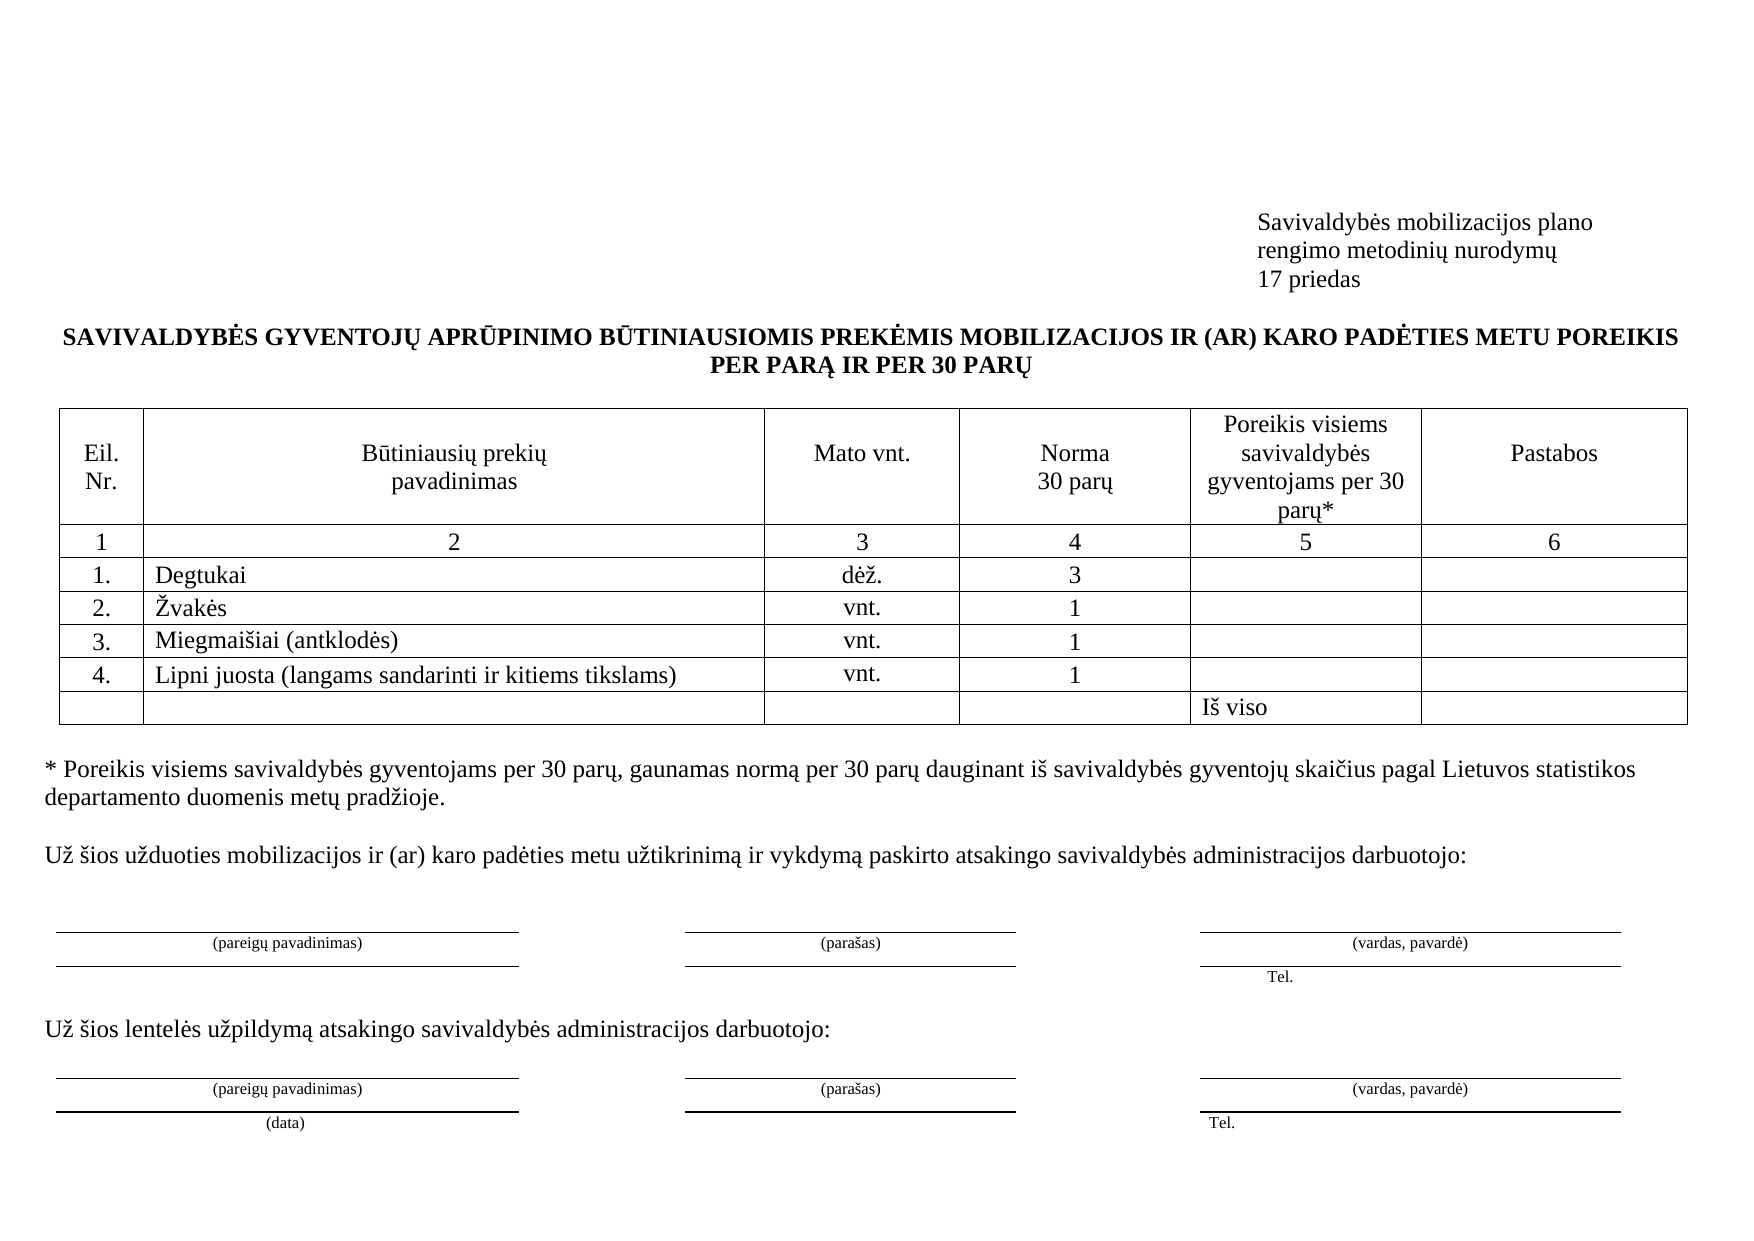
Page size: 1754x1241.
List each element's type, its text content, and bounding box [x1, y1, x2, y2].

table_cell 4. [60, 658, 143, 691]
table_cell (parašas) [685, 1079, 1016, 1111]
table_cell 1 [60, 525, 143, 557]
table_cell 3. [60, 625, 143, 657]
table_cell Miegmaišiai (antklodės) [144, 625, 764, 657]
table_header Norma 30 parų [960, 409, 1190, 524]
table_cell (pareigų pavadinimas) [56, 933, 519, 966]
text Už šios lentelės užpildymą atsakingo savivaldybės administracijos darbuotojo: [44, 1014, 1683, 1043]
table_cell [519, 932, 685, 966]
table_cell [1422, 692, 1687, 724]
text SAVIVALDYBĖS GYVENTOJŲ APRŪPINIMO BŪTINIAUSIOMIS PREKĖMIS MOBILIZACIJOS IR (AR) KARO PADĖTIES METU POREIKIS PER PARĄ IR PER 30 PARŲ [59, 322, 1683, 379]
table_cell (vardas, pavardė) [1200, 1079, 1621, 1111]
text (data) Tel. [59, 1112, 1683, 1132]
table_cell vnt. [765, 625, 959, 657]
table_header Poreikis visiems savivaldybės gyventojams per 30 parų* [1191, 409, 1421, 524]
table_cell [1191, 625, 1421, 657]
table_cell [1422, 658, 1687, 691]
table_header [1200, 1043, 1621, 1077]
table_header [56, 1043, 519, 1077]
text Už šios užduoties mobilizacijos ir (ar) karo padėties metu užtikrinimą ir vykdymą paskirto atsakingo savivaldybės administracijos darbuotojo: [44, 840, 1683, 869]
table_cell [1016, 932, 1200, 966]
text 17 priedas [59, 264, 1683, 293]
table_cell Iš viso [1191, 692, 1421, 724]
table_cell Degtukai [144, 558, 764, 591]
table_cell [519, 1078, 685, 1111]
table_cell 3 [960, 558, 1190, 591]
table_header Pastabos [1422, 409, 1687, 524]
table_header Mato vnt. [765, 409, 959, 524]
table_cell [765, 692, 959, 724]
table_cell 1 [960, 592, 1190, 624]
table_cell vnt. [765, 592, 959, 624]
table_cell [1016, 1078, 1200, 1111]
table_header [1016, 898, 1200, 932]
table_cell [1422, 592, 1687, 624]
text rengimo metodinių nurodymų [59, 235, 1683, 264]
table_cell Lipni juosta (langams sandarinti ir kitiems tikslams) [144, 658, 764, 691]
table_cell [1191, 558, 1421, 591]
table_cell (vardas, pavardė) [1200, 933, 1621, 966]
table_header [1200, 898, 1621, 932]
table_cell 2 [144, 525, 764, 557]
table_header [1016, 1043, 1200, 1077]
table_cell [1422, 558, 1687, 591]
table_cell [60, 692, 143, 724]
table_cell 1 [960, 625, 1190, 657]
table_cell [960, 692, 1190, 724]
table_header Eil. Nr. [60, 409, 143, 524]
table_cell [144, 692, 764, 724]
table_cell (pareigų pavadinimas) [56, 1079, 519, 1111]
table_cell 5 [1191, 525, 1421, 557]
table_header [519, 1043, 685, 1077]
text * Poreikis visiems savivaldybės gyventojams per 30 parų, gaunamas normą per 30 parų dauginant iš savivaldybės gyventojų skaičius pagal Lietuvos statistikos departamento duomenis metų pradžioje. [44, 754, 1683, 811]
table_cell vnt. [765, 658, 959, 691]
table_cell (parašas) [685, 933, 1016, 966]
table_cell [1422, 625, 1687, 657]
table_cell 1. [60, 558, 143, 591]
text Tel. [44, 967, 1683, 986]
table_cell [1191, 592, 1421, 624]
table_cell 2. [60, 592, 143, 624]
table_cell 1 [960, 658, 1190, 691]
table_header [685, 1043, 1016, 1077]
table_cell 6 [1422, 525, 1687, 557]
table_header Būtiniausių prekių pavadinimas [144, 409, 764, 524]
table_header [519, 898, 685, 932]
table_cell [1191, 658, 1421, 691]
table_cell dėž. [765, 558, 959, 591]
table_header [685, 898, 1016, 932]
table_cell 3 [765, 525, 959, 557]
table_cell Žvakės [144, 592, 764, 624]
table_header [56, 898, 519, 932]
table_cell 4 [960, 525, 1190, 557]
text Savivaldybės mobilizacijos plano [59, 207, 1683, 235]
